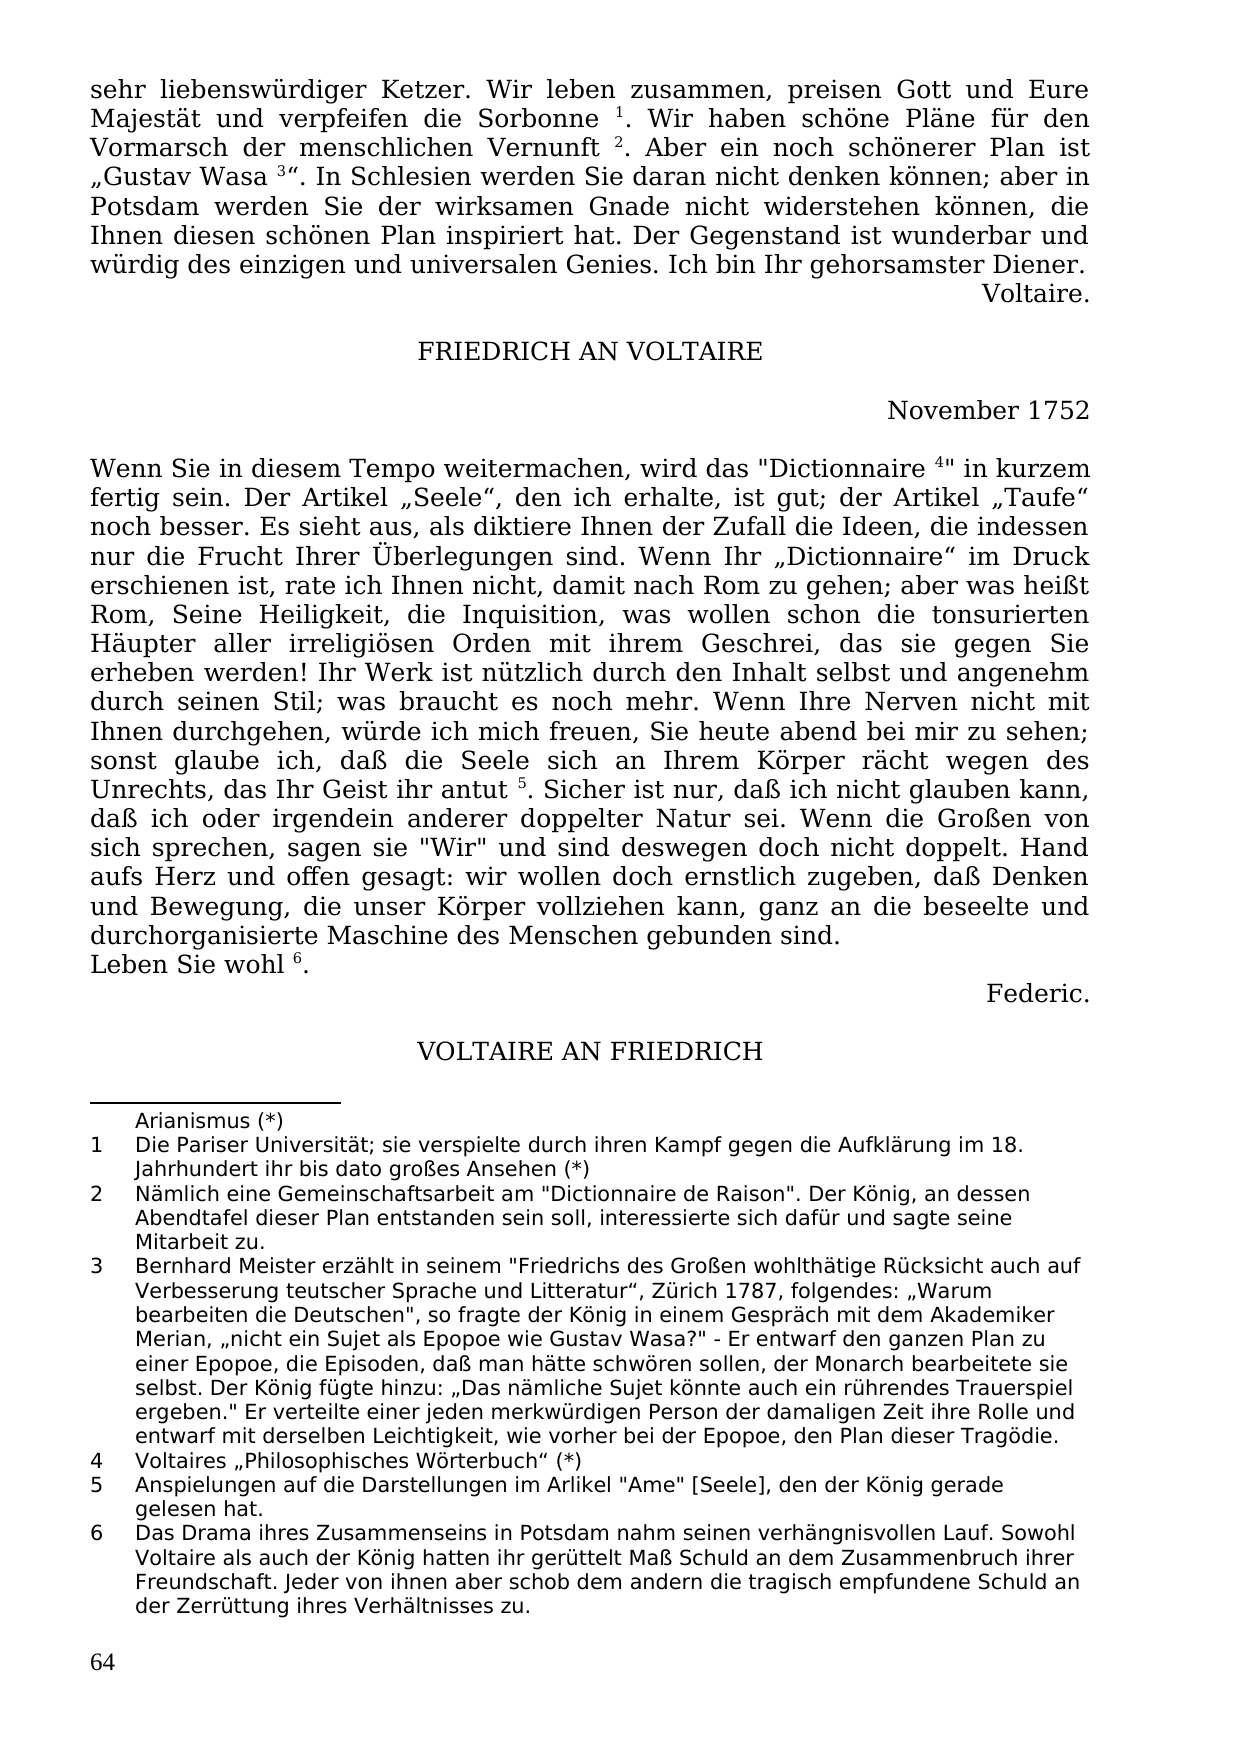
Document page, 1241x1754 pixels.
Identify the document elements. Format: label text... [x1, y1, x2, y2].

text Wenn Sie in diesem Tempo weitermachen, wird das "Dictionnaire " in kurzem fertig sein. Der Artikel „Seele“, den ich erhalte, ist gut; der Artikel „Taufe“ noch besser. Es sieht aus, als diktiere Ihnen der Zufall die Ideen, die indessen nur die Frucht Ihrer Überlegungen sind. Wenn Ihr „Dictionnaire“ im Druck erschienen ist, rate ich Ihnen nicht, damit nach Rom zu gehen; aber was heißt Rom, Seine Heiligkeit, die Inquisition, was wollen schon die tonsurierten Häupter aller irreligiösen Orden mit ihrem Geschrei, das sie gegen Sie erheben werden! Ihr Werk ist nützlich durch den Inhalt selbst und angenehm durch seinen Stil; was braucht es noch mehr. Wenn Ihre Nerven nicht mit Ihnen durchgehen, würde ich mich freuen, Sie heute abend bei mir zu sehen; sonst glaube ich, daß die Seele sich an Ihrem Körper rächt wegen des Unrechts, das Ihr Geist ihr antut . Sicher ist nur, daß ich nicht glauben kann, daß ich oder irgendein anderer doppelter Natur sei. Wenn die Großen von sich sprechen, sagen sie "Wir" und sind deswegen doch nicht doppelt. Hand aufs Herz und offen gesagt: wir wollen doch ernstlich zugeben, daß Denken und Bewegung, die unser Körper vollziehen kann, ganz an die beseelte und durchorganisierte Maschine des Menschen gebunden sind. [90, 454, 1091, 950]
text Voltaire. [90, 279, 1091, 308]
text Nämlich eine Gemeinschaftsarbeit am "Dictionnaire de Raison". Der König, an dessen Abendtafel dieser Plan entstanden sein soll, interessierte sich dafür und sagte seine Mitarbeit zu. [90, 1182, 1091, 1254]
text Federic. [90, 979, 1091, 1008]
text November 1752 [90, 396, 1091, 425]
text Die Pariser Universität; sie verspielte durch ihren Kampf gegen die Aufklärung im 18. Jahrhundert ihr bis dato großes Ansehen (*) [90, 1133, 1091, 1182]
text Leben Sie wohl . [90, 950, 1091, 979]
text Arianismus (*) [90, 1109, 1091, 1133]
text VOLTAIRE AN FRIEDRICH [90, 1037, 1091, 1067]
text FRIEDRICH AN VOLTAIRE [90, 337, 1091, 367]
text Wir erwarten in aller Ruhe Eure Majestät in Potsdam. Was soll ich in Berlin machen? Ich bin nicht Berlins wegen hierher gekommen, wenn auch Berlin eine sehr schöne Stadt ist, sondern ich bin einzig und allein Ihretwegen gekommen. Ich ertrage meine Leiden so heiteren Sinnes, wie ich eben kann. d'Argens geht es gut, er wird dabei immer dicker. Arius de Prades ist ein sehr liebenswürdiger Ketzer. Wir leben zusammen, preisen Gott und Eure Majestät und verpfeifen die Sorbonne . Wir haben schöne Pläne für den Vormarsch der menschlichen Vernunft . Aber ein noch schönerer Plan ist „Gustav Wasa “. In Schlesien werden Sie daran nicht denken können; aber in Potsdam werden Sie der wirksamen Gnade nicht widerstehen können, die Ihnen diesen schönen Plan inspiriert hat. Der Gegenstand ist wunderbar und würdig des einzigen und universalen Genies. Ich bin Ihr gehorsamster Diener. [90, 75, 1091, 279]
text Voltaires „Philosophisches Wörterbuch“ (*) [90, 1449, 1091, 1473]
text Das Drama ihres Zusammenseins in Potsdam nahm seinen verhängnisvollen Lauf. Sowohl Voltaire als auch der König hatten ihr gerüttelt Maß Schuld an dem Zusammenbruch ihrer Freundschaft. Jeder von ihnen aber schob dem andern die tragisch empfundene Schuld an der Zerrüttung ihres Verhältnisses zu. [90, 1521, 1091, 1618]
text Bernhard Meister erzählt in seinem "Friedrichs des Großen wohlthätige Rücksicht auch auf Verbesserung teutscher Sprache und Litteratur“, Zürich 1787, folgendes: „Warum bearbeiten die Deutschen", so fragte der König in einem Gespräch mit dem Akademiker Merian, „nicht ein Sujet als Epopoe wie Gustav Wasa?" - Er entwarf den ganzen Plan zu einer Epopoe, die Episoden, daß man hätte schwören sollen, der Monarch bearbeitete sie selbst. Der König fügte hinzu: „Das nämliche Sujet könnte auch ein rührendes Trauerspiel ergeben." Er verteilte einer jeden merkwürdigen Person der damaligen Zeit ihre Rolle und entwarf mit derselben Leichtigkeit, wie vorher bei der Epopoe, den Plan dieser Tragödie. [90, 1254, 1091, 1449]
text Anspielungen auf die Darstellungen im Arlikel "Ame" [Seele], den der König gerade gelesen hat. [90, 1473, 1091, 1521]
